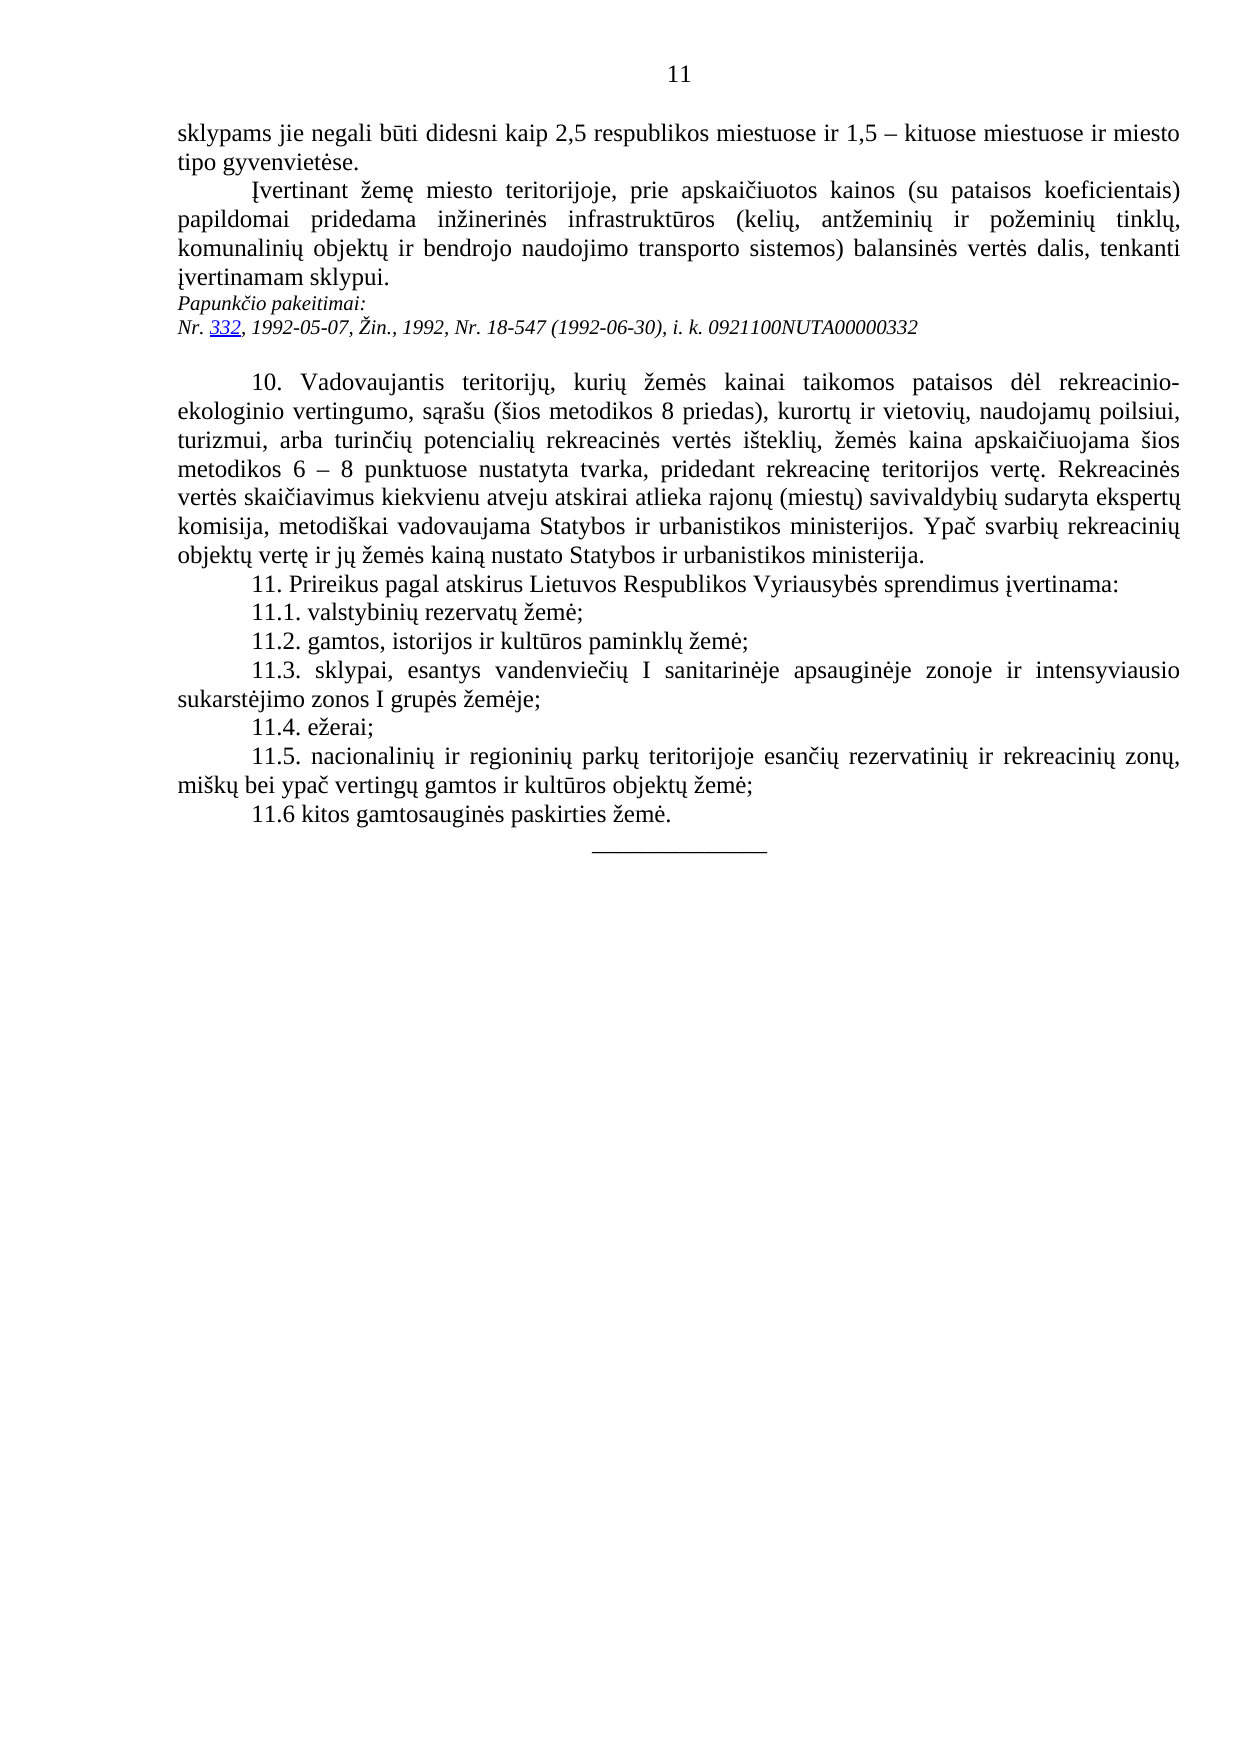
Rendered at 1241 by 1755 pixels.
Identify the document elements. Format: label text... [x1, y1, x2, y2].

text 11.5. nacionalinių ir regioninių parkų teritorijoje esančių rezervatinių ir rekreacinių zonų, miškų bei ypač vertingų gamtos ir kultūros objektų žemė; [177, 741, 1181, 799]
text 11.4. ežerai; [177, 712, 1181, 741]
text sklypams jie negali būti didesni kaip 2,5 respublikos miestuose ir 1,5 – kituose miestuose ir miesto tipo gyvenvietėse. [177, 118, 1181, 176]
text 11.6 kitos gamtosauginės paskirties žemė. [177, 799, 1181, 827]
text ______________ [177, 827, 1181, 856]
text 11.2. gamtos, istorijos ir kultūros paminklų žemė; [177, 626, 1181, 655]
text Įvertinant žemę miesto teritorijoje, prie apskaičiuotos kainos (su pataisos koeficientais) papildomai pridedama inžinerinės infrastruktūros (kelių, antžeminių ir požeminių tinklų, komunalinių objektų ir bendrojo naudojimo transporto sistemos) balansinės vertės dalis, tenkanti įvertinamam sklypui. [177, 176, 1181, 291]
text Nr. 332, 1992-05-07, Žin., 1992, Nr. 18-547 (1992-06-30), i. k. 0921100NUTA00000332 [177, 315, 1181, 339]
text 10. Vadovaujantis teritorijų, kurių žemės kainai taikomos pataisos dėl rekreacinio-ekologinio vertingumo, sąrašu (šios metodikos 8 priedas), kurortų ir vietovių, naudojamų poilsiui, turizmui, arba turinčių potencialių rekreacinės vertės išteklių, žemės kaina apskaičiuojama šios metodikos 6 – 8 punktuose nustatyta tvarka, pridedant rekreacinę teritorijos vertę. Rekreacinės vertės skaičiavimus kiekvienu atveju atskirai atlieka rajonų (miestų) savivaldybių sudaryta ekspertų komisija, metodiškai vadovaujama Statybos ir urbanistikos ministerijos. Ypač svarbių rekreacinių objektų vertę ir jų žemės kainą nustato Statybos ir urbanistikos ministerija. [177, 367, 1181, 569]
text 11.3. sklypai, esantys vandenviečių I sanitarinėje apsauginėje zonoje ir intensyviausio sukarstėjimo zonos I grupės žemėje; [177, 655, 1181, 712]
text Papunkčio pakeitimai: [177, 291, 1181, 315]
text 11.1. valstybinių rezervatų žemė; [177, 597, 1181, 626]
text 11. Prireikus pagal atskirus Lietuvos Respublikos Vyriausybės sprendimus įvertinama: [177, 569, 1181, 597]
